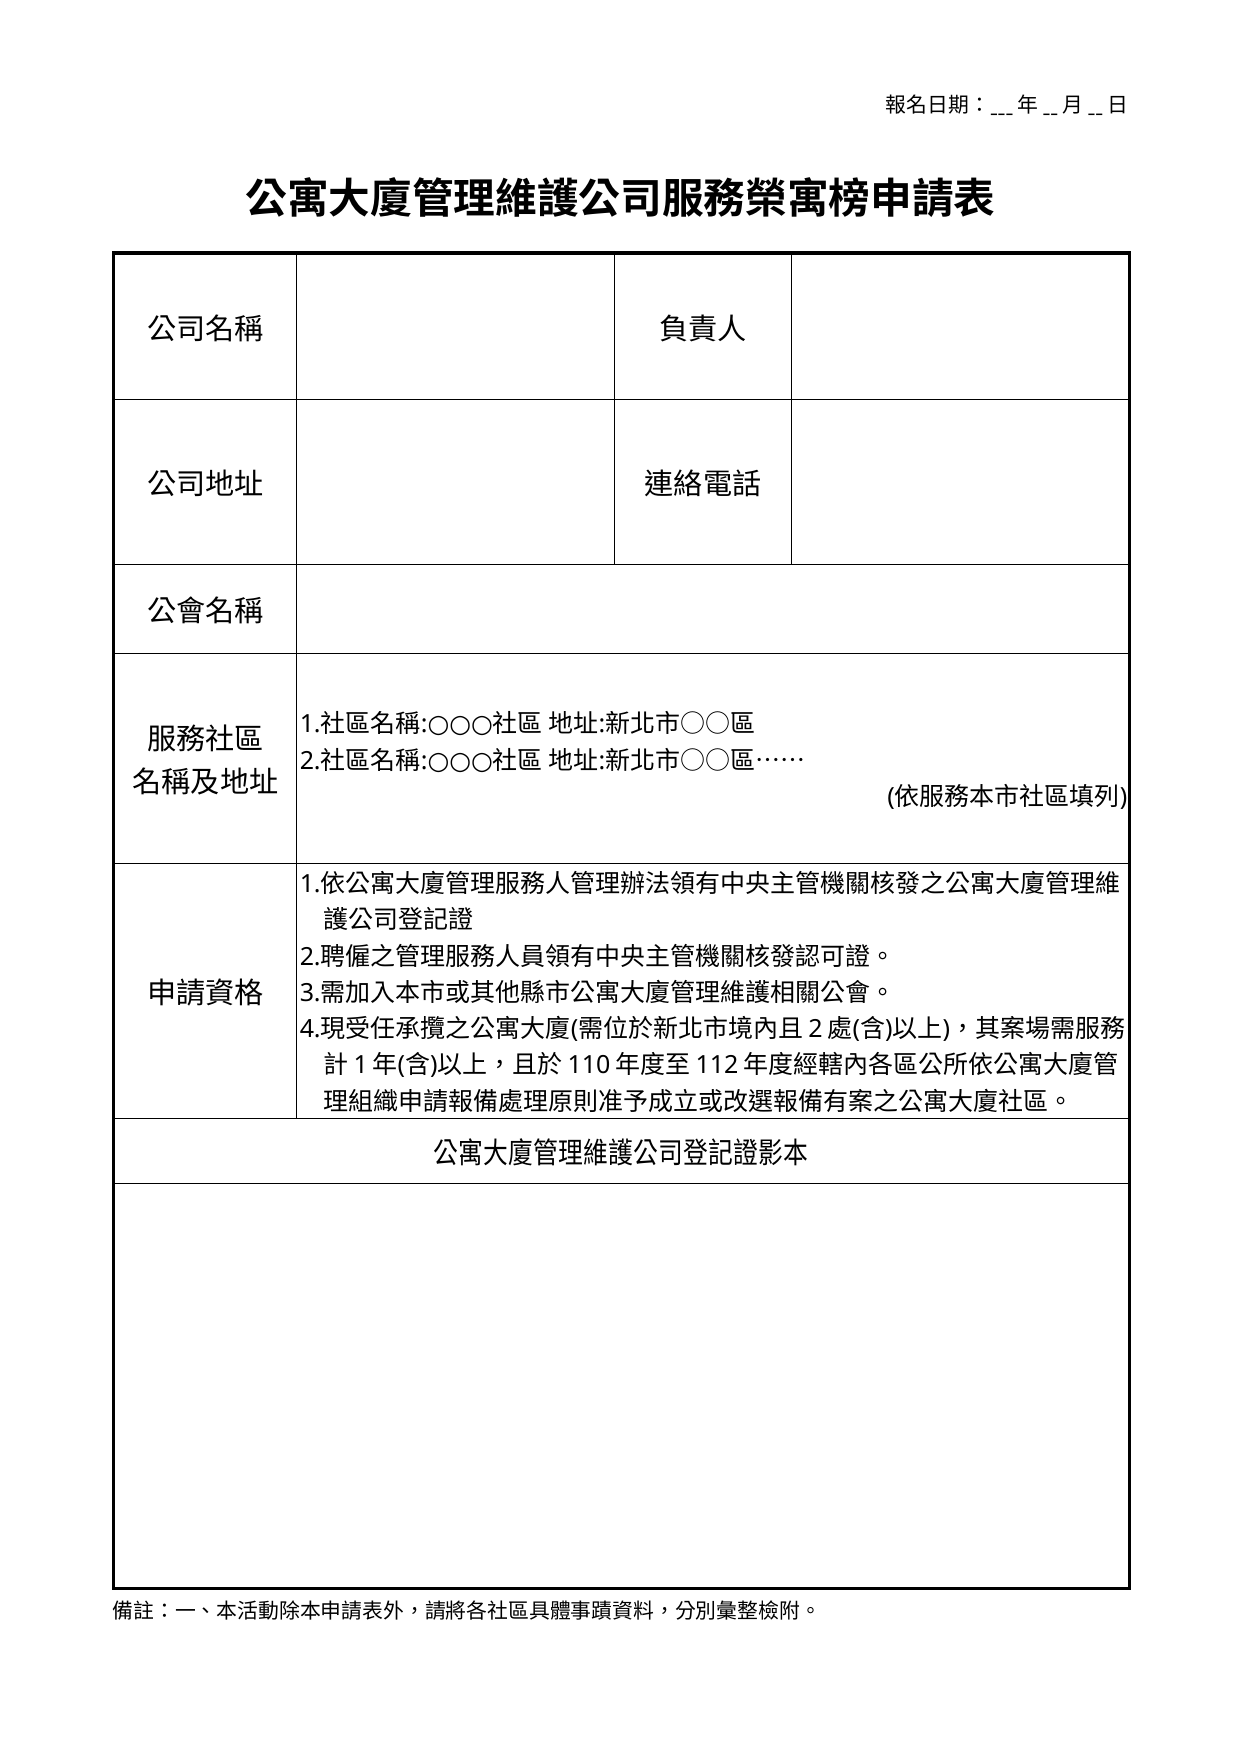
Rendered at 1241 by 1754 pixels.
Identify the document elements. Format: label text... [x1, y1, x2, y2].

table_cell 社區名稱:○○○社區 地址:新北市○○區 社區名稱:○○○社區 地址:新北市○○區…… (依服務本市社區填列) [297, 654, 1128, 863]
table_cell [115, 1184, 1128, 1587]
table_header [792, 255, 1128, 399]
table_cell 服務社區 名稱及地址 [115, 654, 296, 863]
text 公寓大廈管理維護公司服務榮寓榜申請表 [112, 158, 1128, 233]
table_cell 公寓大廈管理維護公司登記證影本 [115, 1119, 1128, 1182]
table_cell 連絡電話 [615, 400, 791, 564]
table_cell [792, 400, 1128, 564]
table_header [297, 255, 614, 399]
table_cell [297, 565, 1128, 653]
table_header 負責人 [615, 255, 791, 399]
text 備註：一、本活動除本申請表外，請將各社區具體事蹟資料，分別彙整檢附。 [112, 1590, 1128, 1628]
table_cell 公司地址 [115, 400, 296, 564]
table_header 公司名稱 [115, 255, 296, 399]
table_cell 申請資格 [115, 864, 296, 1117]
table_cell 依公寓大廈管理服務人管理辦法領有中央主管機關核發之公寓大廈管理維護公司登記證 聘僱之管理服務人員領有中央主管機關核發認可證。 需加入本市或其他縣市公寓大廈管理維護相關公會。 現受任承攬之公寓大廈(需位於新北市境內且2處(含)以上)，其案場需服務計1年(含)以上，且於110年度至112年度經轄內各區公所依公寓大廈管理組織申請報備處理原則准予成立或改選報備有案之公寓大廈社區。 [297, 864, 1128, 1117]
table_cell [297, 400, 614, 564]
table_cell 公會名稱 [115, 565, 296, 653]
